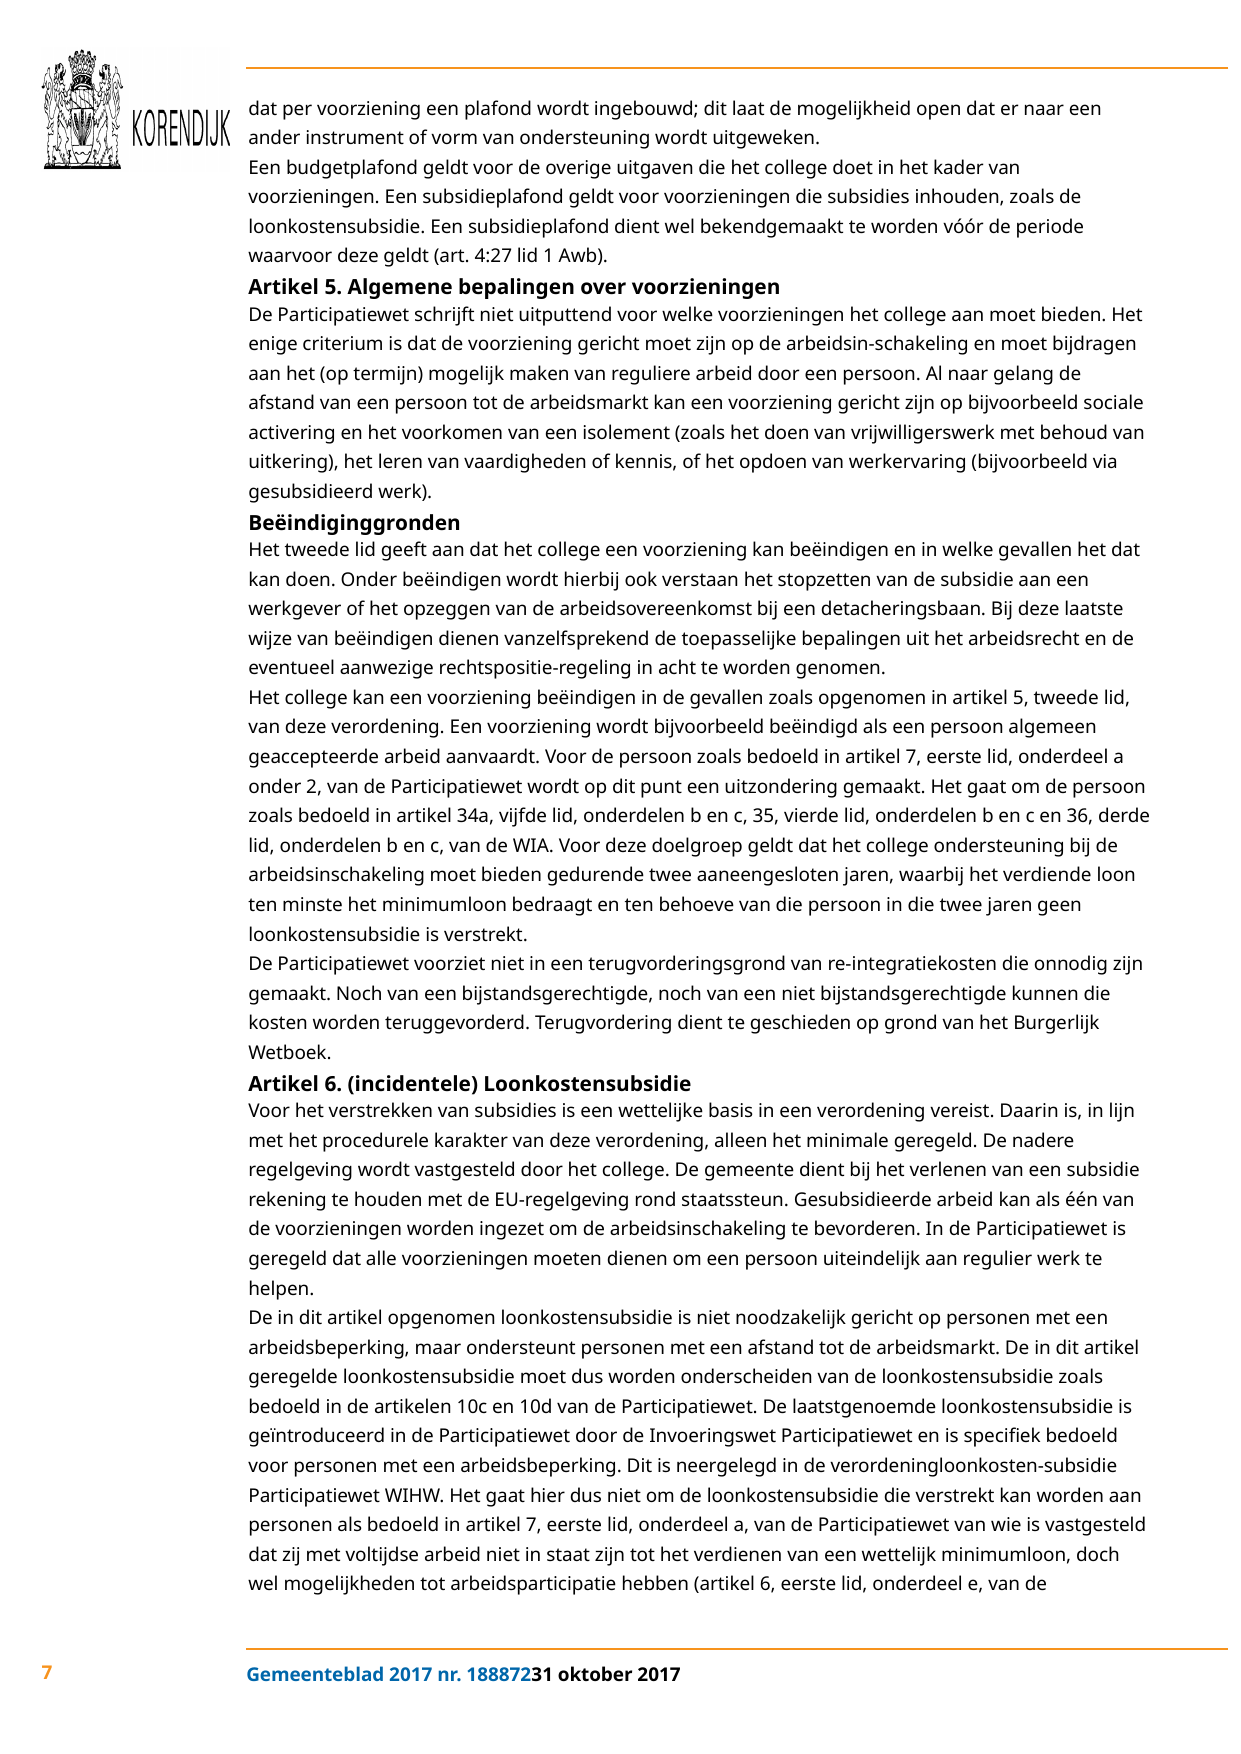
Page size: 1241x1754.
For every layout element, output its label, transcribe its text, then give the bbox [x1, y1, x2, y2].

text Beëindiginggronden [248, 508, 1152, 536]
text Het college kan een voorziening beëindigen in de gevallen zoals opgenomen in artikel 5, tweede lid, van deze verordening. Een voorziening wordt bijvoorbeeld beëindigd als een persoon algemeen geaccepteerde arbeid aanvaardt. Voor de persoon zoals bedoeld in artikel 7, eerste lid, onderdeel a onder 2, van de Participatiewet wordt op dit punt een uitzondering gemaakt. Het gaat om de persoon zoals bedoeld in artikel 34a, vijfde lid, onderdelen b en c, 35, vierde lid, onderdelen b en c en 36, derde lid, onderdelen b en c, van de WIA. Voor deze doelgroep geldt dat het college ondersteuning bij de arbeidsinschakeling moet bieden gedurende twee aaneengesloten jaren, waarbij het verdiende loon ten minste het minimumloon bedraagt en ten behoeve van die persoon in die twee jaren geen loonkostensubsidie is verstrekt. [248, 684, 1152, 947]
text De Participatiewet schrijft niet uitputtend voor welke voorzieningen het college aan moet bieden. Het enige criterium is dat de voorziening gericht moet zijn op de arbeidsin-schakeling en moet bijdragen aan het (op termijn) mogelijk maken van reguliere arbeid door een persoon. Al naar gelang de afstand van een persoon tot de arbeidsmarkt kan een voorziening gericht zijn op bijvoorbeeld sociale activering en het voorkomen van een isolement (zoals het doen van vrijwilligerswerk met behoud van uitkering), het leren van vaardigheden of kennis, of het opdoen van werkervaring (bijvoorbeeld via gesubsidieerd werk). [248, 301, 1152, 504]
text Een budgetplafond geldt voor de overige uitgaven die het college doet in het kader van voorzieningen. Een subsidieplafond geldt voor voorzieningen die subsidies inhouden, zoals de loonkostensubsidie. Een subsidieplafond dient wel bekendgemaakt te worden vóór de periode waarvoor deze geldt (art. 4:27 lid 1 Awb). [248, 154, 1152, 268]
text Artikel 6. (incidentele) Loonkostensubsidie [248, 1069, 1152, 1097]
text Voor het verstrekken van subsidies is een wettelijke basis in een verordening vereist. Daarin is, in lijn met het procedurele karakter van deze verordening, alleen het minimale geregeld. De nadere regelgeving wordt vastgesteld door het college. De gemeente dient bij het verlenen van een subsidie rekening te houden met de EU-regelgeving rond staatssteun. Gesubsidieerde arbeid kan als één van de voorzieningen worden ingezet om de arbeidsinschakeling te bevorderen. In de Participatiewet is geregeld dat alle voorzieningen moeten dienen om een persoon uiteindelijk aan regulier werk te helpen. [248, 1097, 1152, 1300]
text De Participatiewet voorziet niet in een terugvorderingsgrond van re-integratiekosten die onnodig zijn gemaakt. Noch van een bijstandsgerechtigde, noch van een niet bijstandsgerechtigde kunnen die kosten worden teruggevorderd. Terugvordering dient te geschieden op grond van het Burgerlijk Wetboek. [248, 950, 1152, 1065]
text De in dit artikel opgenomen loonkostensubsidie is niet noodzakelijk gericht op personen met een arbeidsbeperking, maar ondersteunt personen met een afstand tot de arbeidsmarkt. De in dit artikel geregelde loonkostensubsidie moet dus worden onderscheiden van de loonkostensubsidie zoals bedoeld in de artikelen 10c en 10d van de Participatiewet. De laatstgenoemde loonkostensubsidie is geïntroduceerd in de Participatiewet door de Invoeringswet Participatiewet en is specifiek bedoeld voor personen met een arbeidsbeperking. Dit is neergelegd in de verordeningloonkosten-subsidie Participatiewet WIHW. Het gaat hier dus niet om de loonkostensubsidie die verstrekt kan worden aan personen als bedoeld in artikel 7, eerste lid, onderdeel a, van de Participatiewet van wie is vastgesteld dat zij met voltijdse arbeid niet in staat zijn tot het verdienen van een wettelijk minimumloon, doch wel mogelijkheden tot arbeidsparticipatie hebben (artikel 6, eerste lid, onderdeel e, van de [248, 1304, 1152, 1596]
text dat per voorziening een plafond wordt ingebouwd; dit laat de mogelijkheid open dat er naar een ander instrument of vorm van ondersteuning wordt uitgeweken. [248, 95, 1152, 150]
text Artikel 5. Algemene bepalingen over voorzieningen [248, 272, 1152, 301]
picture [41, 47, 231, 172]
text Het tweede lid geeft aan dat het college een voorziening kan beëindigen en in welke gevallen het dat kan doen. Onder beëindigen wordt hierbij ook verstaan het stopzetten van de subsidie aan een werkgever of het opzeggen van de arbeidsovereenkomst bij een detacheringsbaan. Bij deze laatste wijze van beëindigen dienen vanzelfsprekend de toepasselijke bepalingen uit het arbeidsrecht en de eventueel aanwezige rechtspositie-regeling in acht te worden genomen. [248, 536, 1152, 680]
